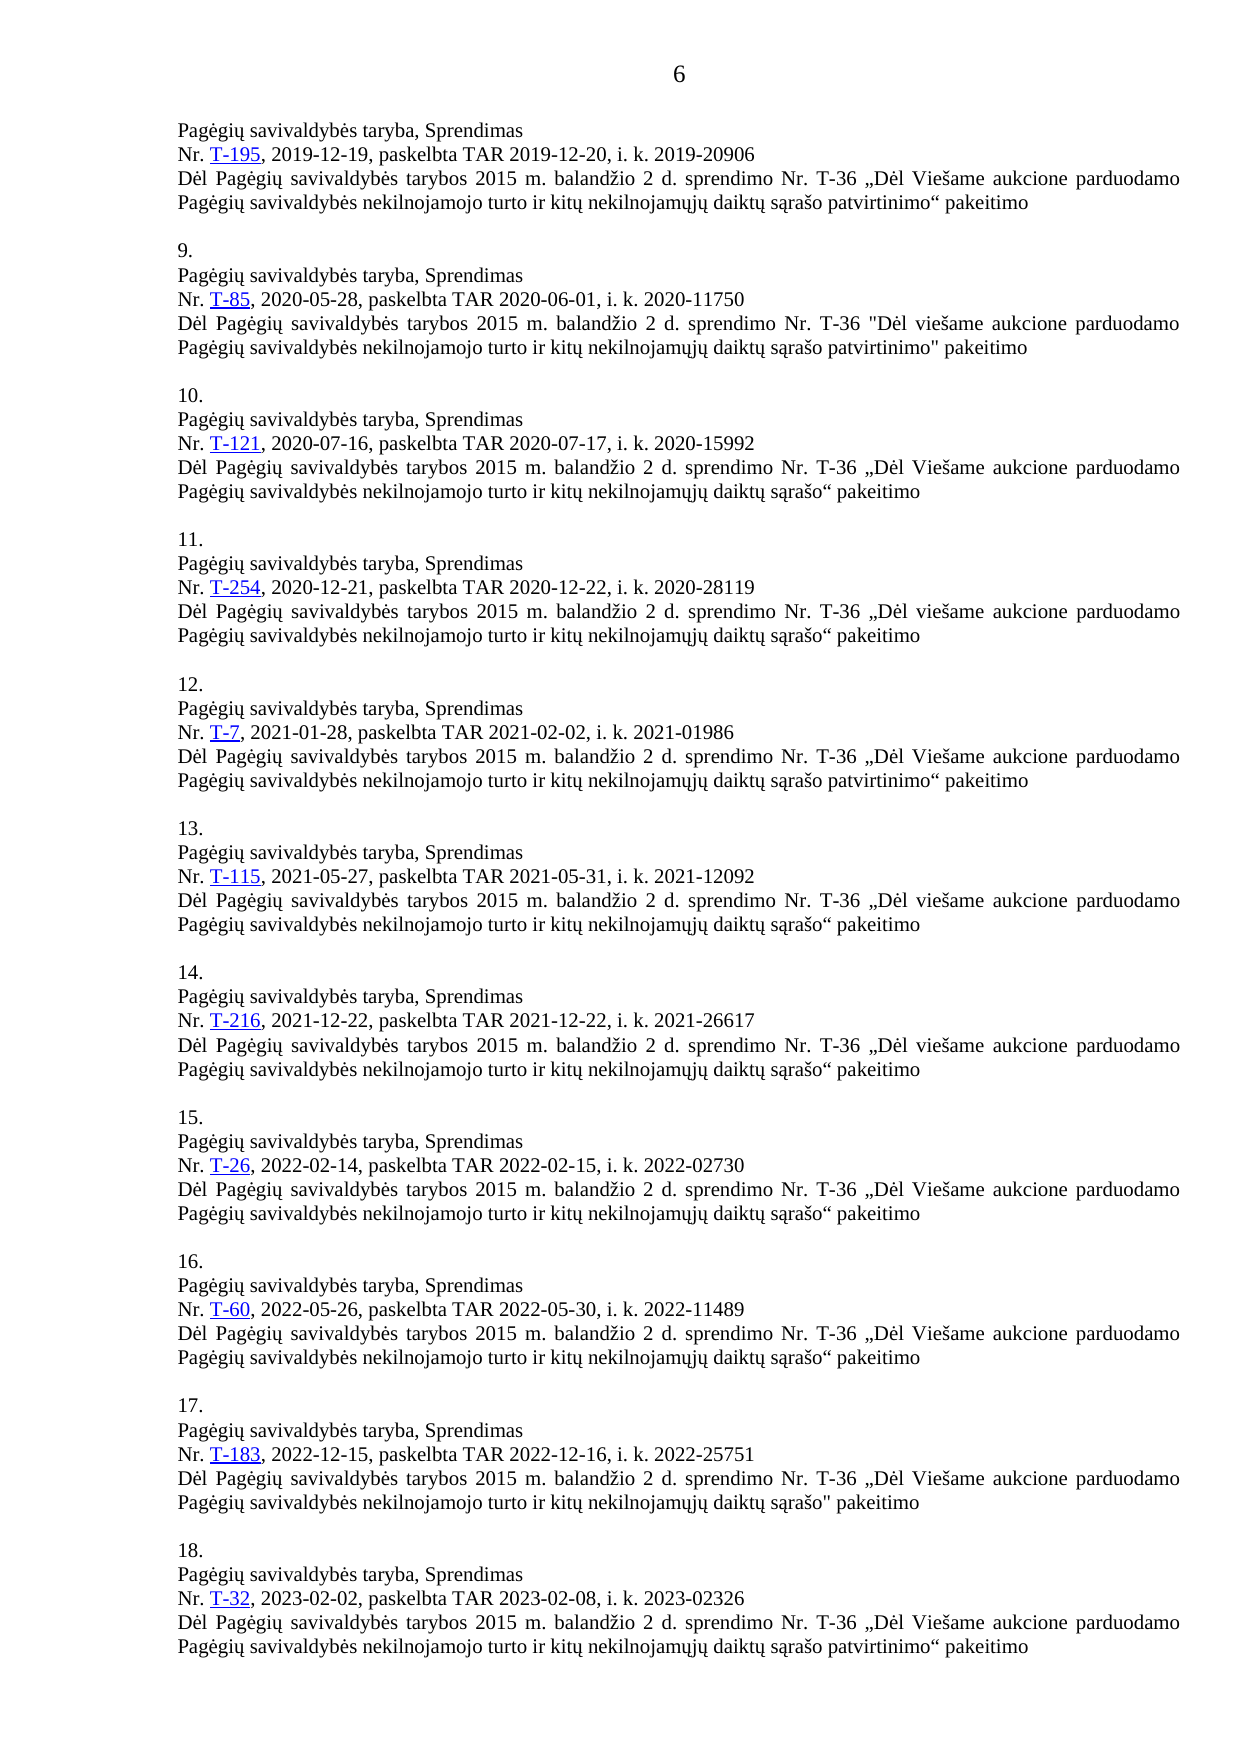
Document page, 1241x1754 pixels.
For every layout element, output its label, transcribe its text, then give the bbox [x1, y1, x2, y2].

text 14. [177, 960, 1181, 984]
text Dėl Pagėgių savivaldybės tarybos 2015 m. balandžio 2 d. sprendimo Nr. T-36 „Dėl Viešame aukcione parduodamo Pagėgių savivaldybės nekilnojamojo turto ir kitų nekilnojamųjų daiktų sąrašo“ pakeitimo [177, 1177, 1181, 1225]
text Dėl Pagėgių savivaldybės tarybos 2015 m. balandžio 2 d. sprendimo Nr. T-36 „Dėl viešame aukcione parduodamo Pagėgių savivaldybės nekilnojamojo turto ir kitų nekilnojamųjų daiktų sąrašo“ pakeitimo [177, 599, 1181, 647]
text Pagėgių savivaldybės taryba, Sprendimas [177, 262, 1181, 287]
text 10. [177, 383, 1181, 407]
text Nr. T-85, 2020-05-28, paskelbta TAR 2020-06-01, i. k. 2020-11750 [177, 287, 1181, 311]
text Dėl Pagėgių savivaldybės tarybos 2015 m. balandžio 2 d. sprendimo Nr. T-36 „Dėl Viešame aukcione parduodamo Pagėgių savivaldybės nekilnojamojo turto ir kitų nekilnojamųjų daiktų sąrašo patvirtinimo“ pakeitimo [177, 166, 1181, 214]
text Nr. T-115, 2021-05-27, paskelbta TAR 2021-05-31, i. k. 2021-12092 [177, 864, 1181, 888]
text Dėl Pagėgių savivaldybės tarybos 2015 m. balandžio 2 d. sprendimo Nr. T-36 „Dėl Viešame aukcione parduodamo Pagėgių savivaldybės nekilnojamojo turto ir kitų nekilnojamųjų daiktų sąrašo“ pakeitimo [177, 1321, 1181, 1369]
text 15. [177, 1105, 1181, 1129]
text Nr. T-195, 2019-12-19, paskelbta TAR 2019-12-20, i. k. 2019-20906 [177, 142, 1181, 166]
text Pagėgių savivaldybės taryba, Sprendimas [177, 118, 1181, 142]
text Dėl Pagėgių savivaldybės tarybos 2015 m. balandžio 2 d. sprendimo Nr. T-36 „Dėl Viešame aukcione parduodamo Pagėgių savivaldybės nekilnojamojo turto ir kitų nekilnojamųjų daiktų sąrašo patvirtinimo“ pakeitimo [177, 744, 1181, 792]
text Dėl Pagėgių savivaldybės tarybos 2015 m. balandžio 2 d. sprendimo Nr. T-36 „Dėl Viešame aukcione parduodamo Pagėgių savivaldybės nekilnojamojo turto ir kitų nekilnojamųjų daiktų sąrašo“ pakeitimo [177, 455, 1181, 503]
text Pagėgių savivaldybės taryba, Sprendimas [177, 984, 1181, 1008]
text Dėl Pagėgių savivaldybės tarybos 2015 m. balandžio 2 d. sprendimo Nr. T-36 „Dėl viešame aukcione parduodamo Pagėgių savivaldybės nekilnojamojo turto ir kitų nekilnojamųjų daiktų sąrašo“ pakeitimo [177, 1032, 1181, 1081]
text Nr. T-7, 2021-01-28, paskelbta TAR 2021-02-02, i. k. 2021-01986 [177, 720, 1181, 744]
text Pagėgių savivaldybės taryba, Sprendimas [177, 696, 1181, 720]
text Pagėgių savivaldybės taryba, Sprendimas [177, 1273, 1181, 1297]
text Pagėgių savivaldybės taryba, Sprendimas [177, 840, 1181, 864]
text Pagėgių savivaldybės taryba, Sprendimas [177, 1417, 1181, 1442]
text Nr. T-121, 2020-07-16, paskelbta TAR 2020-07-17, i. k. 2020-15992 [177, 431, 1181, 455]
text 13. [177, 816, 1181, 840]
text Pagėgių savivaldybės taryba, Sprendimas [177, 551, 1181, 575]
text Pagėgių savivaldybės taryba, Sprendimas [177, 1129, 1181, 1153]
text 11. [177, 527, 1181, 551]
text Dėl Pagėgių savivaldybės tarybos 2015 m. balandžio 2 d. sprendimo Nr. T-36 „Dėl Viešame aukcione parduodamo Pagėgių savivaldybės nekilnojamojo turto ir kitų nekilnojamųjų daiktų sąrašo patvirtinimo“ pakeitimo [177, 1610, 1181, 1658]
text Nr. T-216, 2021-12-22, paskelbta TAR 2021-12-22, i. k. 2021-26617 [177, 1008, 1181, 1032]
text Nr. T-254, 2020-12-21, paskelbta TAR 2020-12-22, i. k. 2020-28119 [177, 575, 1181, 599]
text Dėl Pagėgių savivaldybės tarybos 2015 m. balandžio 2 d. sprendimo Nr. T-36 "Dėl viešame aukcione parduodamo Pagėgių savivaldybės nekilnojamojo turto ir kitų nekilnojamųjų daiktų sąrašo patvirtinimo" pakeitimo [177, 311, 1181, 359]
text 12. [177, 672, 1181, 696]
text 17. [177, 1393, 1181, 1417]
text Pagėgių savivaldybės taryba, Sprendimas [177, 407, 1181, 431]
text Nr. T-60, 2022-05-26, paskelbta TAR 2022-05-30, i. k. 2022-11489 [177, 1297, 1181, 1321]
text 16. [177, 1249, 1181, 1273]
text Dėl Pagėgių savivaldybės tarybos 2015 m. balandžio 2 d. sprendimo Nr. T-36 „Dėl viešame aukcione parduodamo Pagėgių savivaldybės nekilnojamojo turto ir kitų nekilnojamųjų daiktų sąrašo“ pakeitimo [177, 888, 1181, 936]
text Nr. T-26, 2022-02-14, paskelbta TAR 2022-02-15, i. k. 2022-02730 [177, 1153, 1181, 1177]
text Nr. T-183, 2022-12-15, paskelbta TAR 2022-12-16, i. k. 2022-25751 [177, 1442, 1181, 1466]
text Pagėgių savivaldybės taryba, Sprendimas [177, 1562, 1181, 1586]
text 9. [177, 238, 1181, 262]
text 18. [177, 1538, 1181, 1562]
text Nr. T-32, 2023-02-02, paskelbta TAR 2023-02-08, i. k. 2023-02326 [177, 1586, 1181, 1610]
text Dėl Pagėgių savivaldybės tarybos 2015 m. balandžio 2 d. sprendimo Nr. T-36 „Dėl Viešame aukcione parduodamo Pagėgių savivaldybės nekilnojamojo turto ir kitų nekilnojamųjų daiktų sąrašo" pakeitimo [177, 1466, 1181, 1514]
